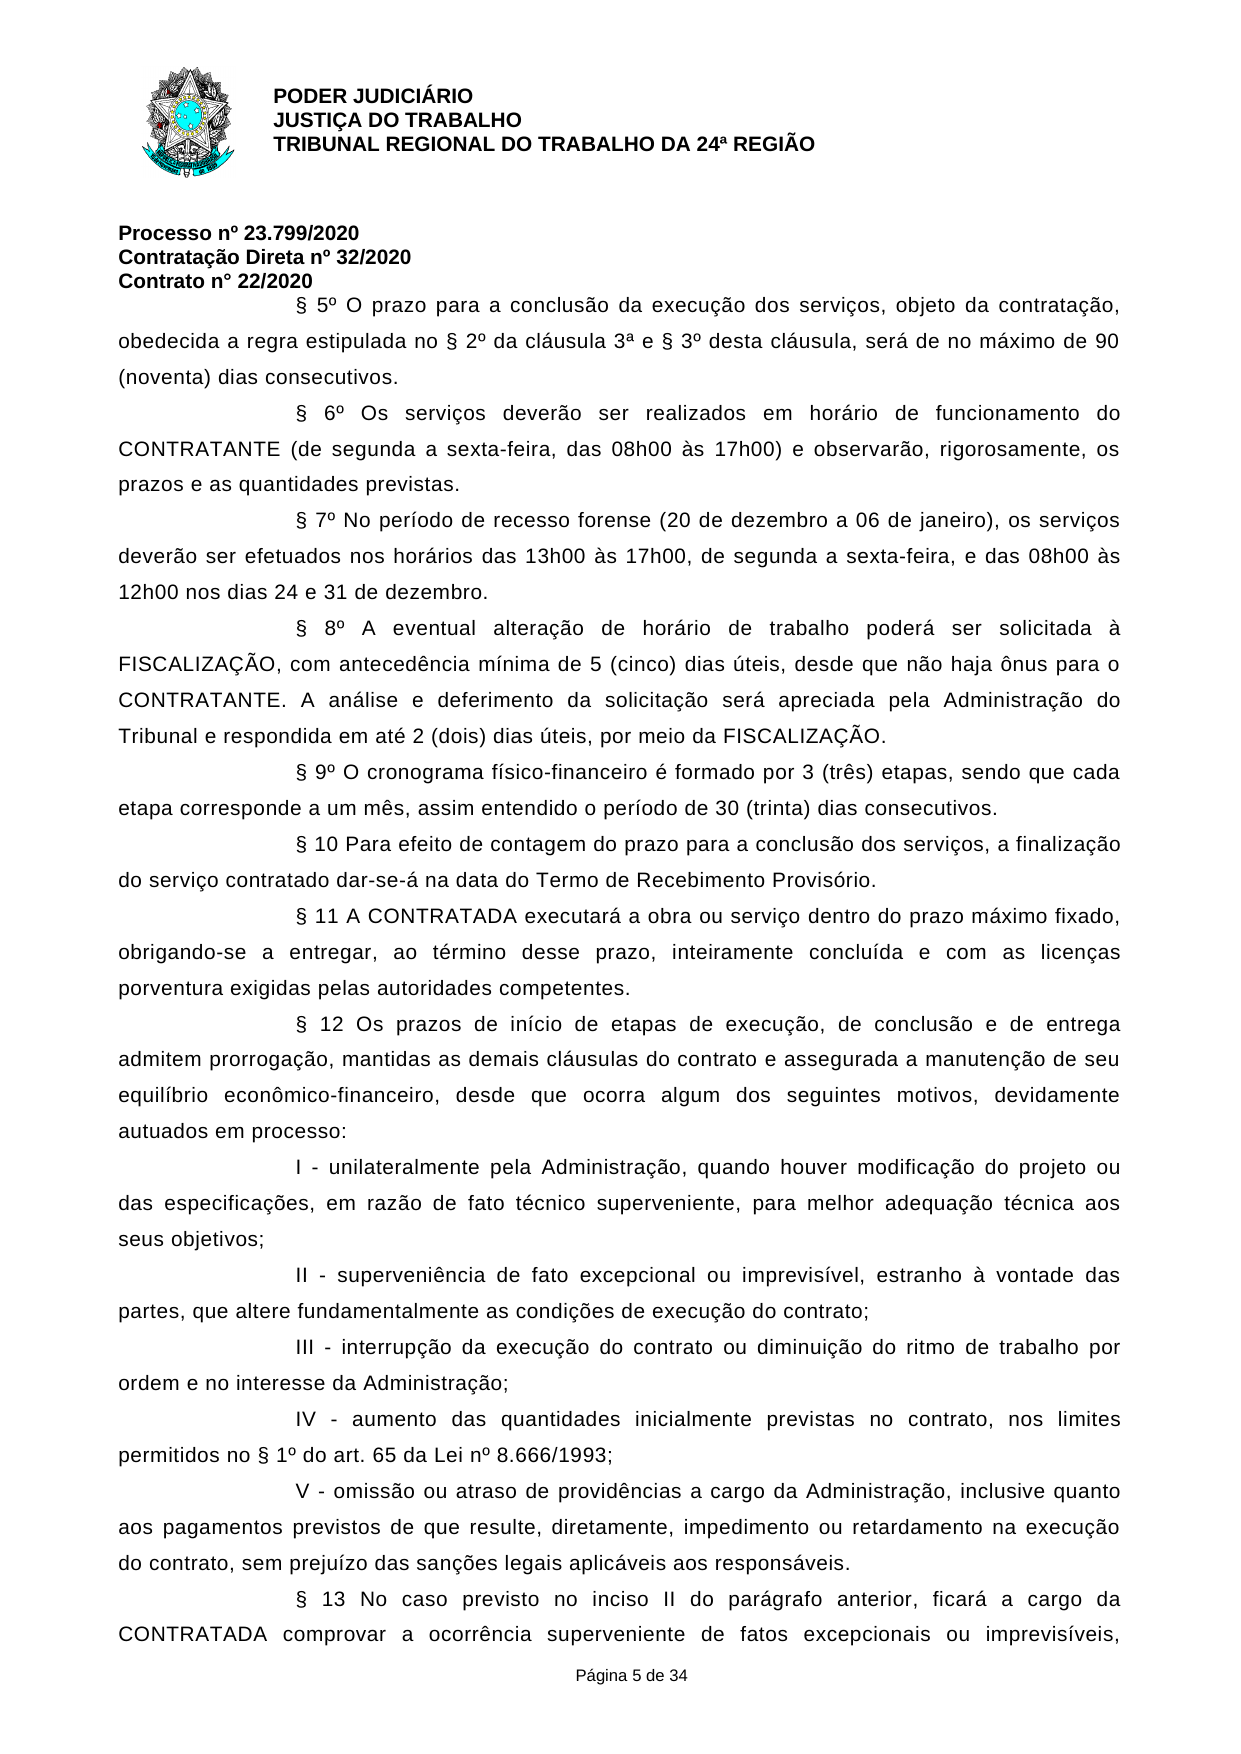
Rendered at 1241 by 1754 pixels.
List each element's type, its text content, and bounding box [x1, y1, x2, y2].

text § 13 No caso previsto no inciso II do parágrafo anterior, ficará a cargo da CONTRATADA comprovar a ocorrência superveniente de fatos excepcionais ou imprevisíveis, [118, 1586, 1122, 1646]
text § 10 Para efeito de contagem do prazo para a conclusão dos serviços, a finalização do serviço contratado dar-se-á na data do Termo de Recebimento Provisório. [118, 832, 1122, 892]
text § 12 Os prazos de início de etapas de execução, de conclusão e de entrega admitem prorrogação, mantidas as demais cláusulas do contrato e assegurada a manutenção de seu equilíbrio econômico-financeiro, desde que ocorra algum dos seguintes motivos, devidamente autuados em processo: [118, 1011, 1122, 1143]
text § 8º A eventual alteração de horário de trabalho poderá ser solicitada à FISCALIZAÇÃO, com antecedência mínima de 5 (cinco) dias úteis, desde que não haja ônus para o CONTRATANTE. A análise e deferimento da solicitação será apreciada pela Administração do Tribunal e respondida em até 2 (dois) dias úteis, por meio da FISCALIZAÇÃO. [118, 616, 1122, 748]
text III - interrupção da execução do contrato ou diminuição do ritmo de trabalho por ordem e no interesse da Administração; [118, 1335, 1122, 1395]
text § 9º O cronograma físico-financeiro é formado por 3 (três) etapas, sendo que cada etapa corresponde a um mês, assim entendido o período de 30 (trinta) dias consecutivos. [118, 760, 1122, 820]
text I - unilateralmente pela Administração, quando houver modificação do projeto ou das especificações, em razão de fato técnico superveniente, para melhor adequação técnica aos seus objetivos; [118, 1155, 1122, 1251]
text § 6º Os serviços deverão ser realizados em horário de funcionamento do CONTRATANTE (de segunda a sexta-feira, das 08h00 às 17h00) e observarão, rigorosamente, os prazos e as quantidades previstas. [118, 400, 1122, 496]
text V - omissão ou atraso de providências a cargo da Administração, inclusive quanto aos pagamentos previstos de que resulte, diretamente, impedimento ou retardamento na execução do contrato, sem prejuízo das sanções legais aplicáveis aos responsáveis. [118, 1478, 1122, 1574]
text § 5º O prazo para a conclusão da execução dos serviços, objeto da contratação, obedecida a regra estipulada no § 2º da cláusula 3ª e § 3º desta cláusula, será de no máximo de 90 (noventa) dias consecutivos. [118, 293, 1122, 388]
text IV - aumento das quantidades inicialmente previstas no contrato, nos limites permitidos no § 1º do art. 65 da Lei nº 8.666/1993; [118, 1407, 1122, 1467]
text § 7º No período de recesso forense (20 de dezembro a 06 de janeiro), os serviços deverão ser efetuados nos horários das 13h00 às 17h00, de segunda a sexta-feira, e das 08h00 às 12h00 nos dias 24 e 31 de dezembro. [118, 508, 1122, 604]
text II - superveniência de fato excepcional ou imprevisível, estranho à vontade das partes, que altere fundamentalmente as condições de execução do contrato; [118, 1263, 1122, 1323]
picture [141, 66, 236, 178]
text § 11 A CONTRATADA executará a obra ou serviço dentro do prazo máximo fixado, obrigando-se a entregar, ao término desse prazo, inteiramente concluída e com as licenças porventura exigidas pelas autoridades competentes. [118, 903, 1122, 999]
